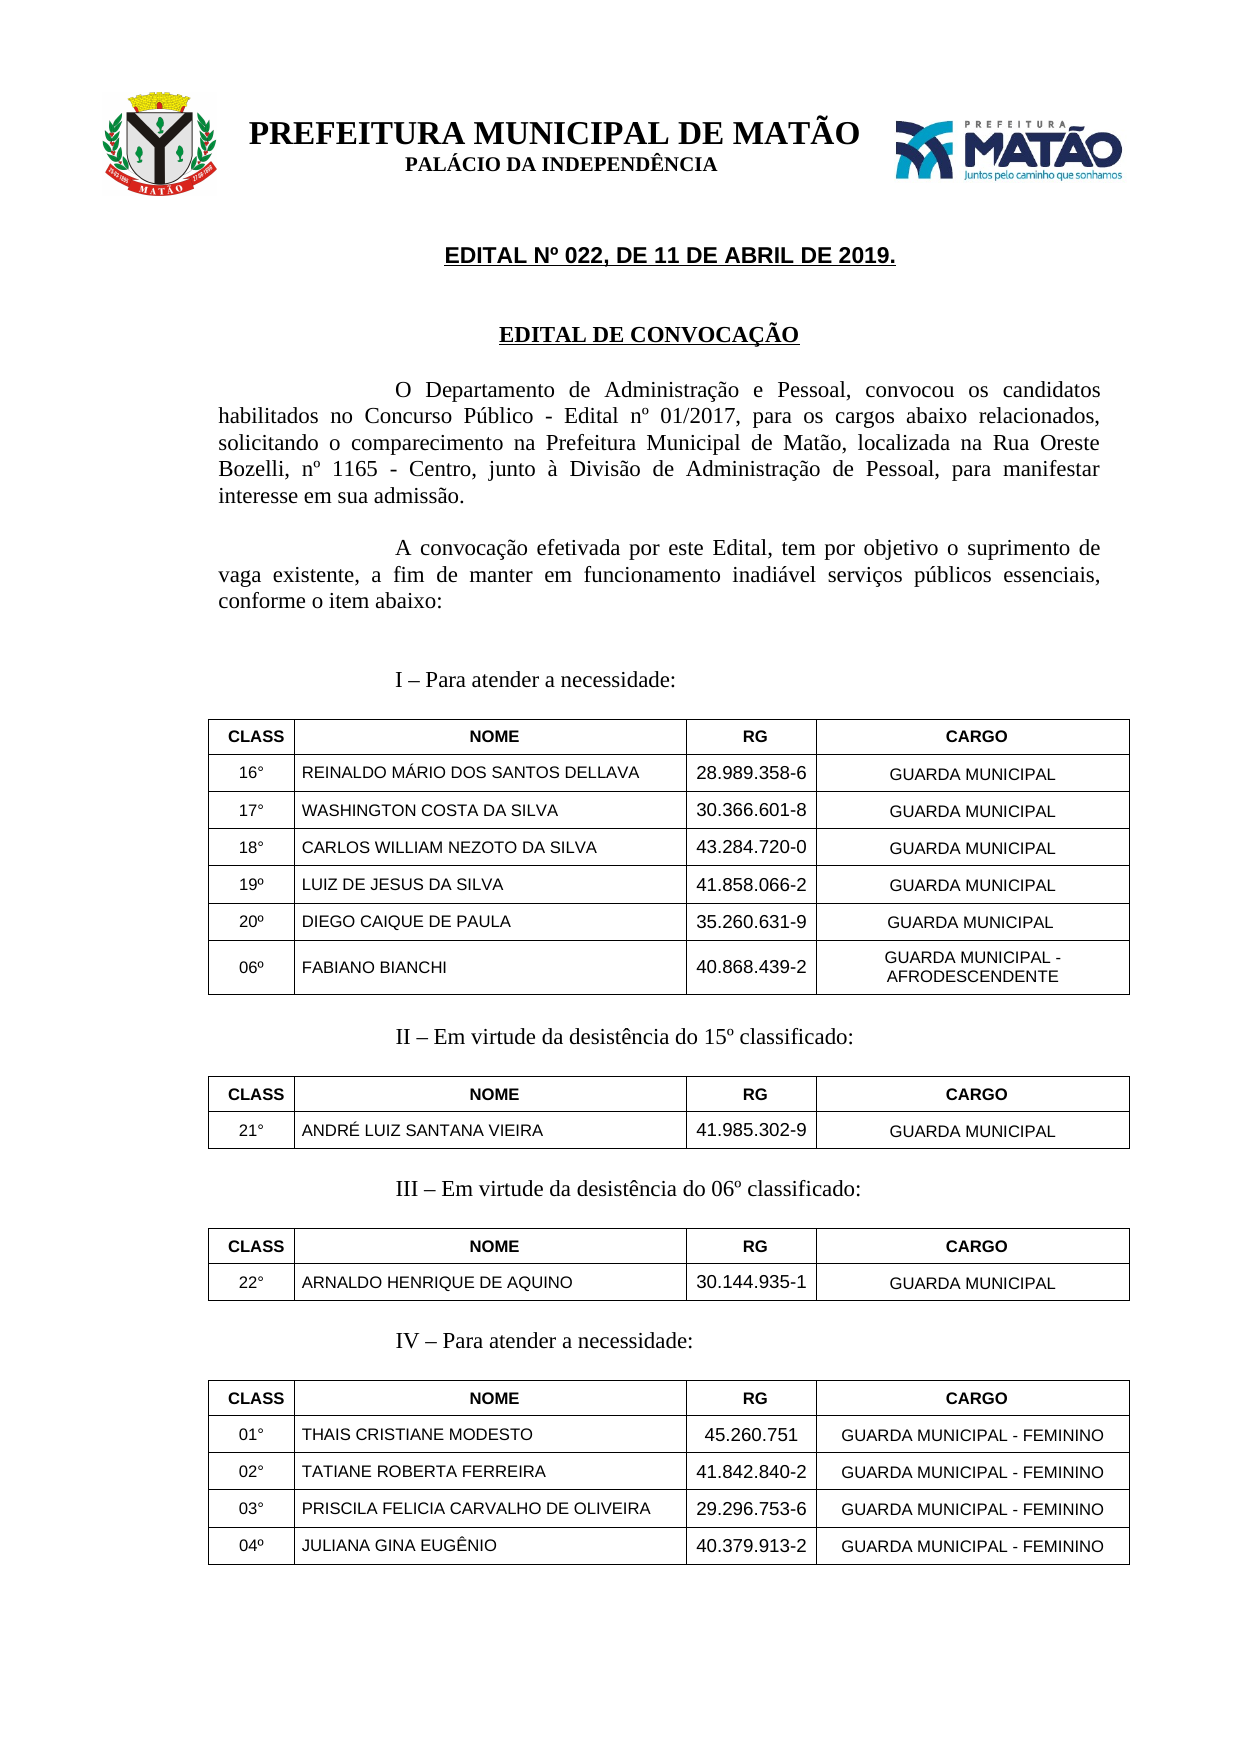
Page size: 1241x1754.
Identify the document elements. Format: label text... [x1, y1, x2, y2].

text III – Em virtude da desistência do 06º classificado: [218, 1175, 1122, 1202]
table_cell TATIANE ROBERTA FERREIRA [295, 1453, 686, 1489]
table_cell 16° [209, 755, 294, 791]
table_cell GUARDA MUNICIPAL - FEMININO [817, 1416, 1129, 1452]
table_cell GUARDA MUNICIPAL [817, 755, 1129, 791]
table_cell 19º [209, 866, 294, 902]
table_header CLASS [209, 720, 294, 754]
table_cell 29.296.753-6 [687, 1490, 816, 1527]
table_cell GUARDA MUNICIPAL - FEMININO [817, 1528, 1129, 1564]
picture [894, 120, 1128, 183]
table_cell 30.144.935-1 [687, 1264, 816, 1300]
table_cell 30.366.601-8 [687, 792, 816, 828]
subtitle EDITAL Nº 022, DE 11 DE ABRIL DE 2019. [218, 242, 1122, 268]
table_header RG [687, 1381, 816, 1415]
table_cell FABIANO BIANCHI [295, 941, 686, 993]
table_header CARGO [817, 1381, 1129, 1415]
table_cell ANDRÉ LUIZ SANTANA VIEIRA [295, 1112, 686, 1148]
table_header RG [687, 1077, 816, 1111]
table_cell 06º [209, 941, 294, 993]
table_cell PRISCILA FELICIA CARVALHO DE OLIVEIRA [295, 1490, 686, 1527]
table_cell GUARDA MUNICIPAL - AFRODESCENDENTE [817, 941, 1129, 993]
picture [102, 92, 217, 196]
text O Departamento de Administração e Pessoal, convocou os candidatos habilitados no Concurso Público - Edital nº 01/2017, para os cargos abaixo relacionados, solicitando o comparecimento na Prefeitura Municipal de Matão, localizada na Rua Oreste Bozelli, nº 1165 - Centro, junto à Divisão de Administração de Pessoal, para manifestar interesse em sua admissão. [218, 376, 1102, 508]
table_cell THAIS CRISTIANE MODESTO [295, 1416, 686, 1452]
text I – Para atender a necessidade: [218, 666, 1102, 692]
table_cell WASHINGTON COSTA DA SILVA [295, 792, 686, 828]
table_cell DIEGO CAIQUE DE PAULA [295, 904, 686, 939]
table_cell 41.985.302-9 [687, 1112, 816, 1148]
table_cell GUARDA MUNICIPAL - FEMININO [817, 1490, 1129, 1527]
table_cell CARLOS WILLIAM NEZOTO DA SILVA [295, 829, 686, 865]
table_cell 22° [209, 1264, 294, 1300]
table_header CLASS [209, 1229, 294, 1263]
table_header CLASS [209, 1077, 294, 1111]
table_header RG [687, 720, 816, 754]
table_header NOME [295, 1077, 686, 1111]
table_cell 28.989.358-6 [687, 755, 816, 791]
table_cell GUARDA MUNICIPAL - FEMININO [817, 1453, 1129, 1489]
table_cell 40.868.439-2 [687, 941, 816, 993]
table_cell JULIANA GINA EUGÊNIO [295, 1528, 686, 1564]
table_cell 03° [209, 1490, 294, 1527]
table_cell GUARDA MUNICIPAL [817, 866, 1129, 902]
table_cell REINALDO MÁRIO DOS SANTOS DELLAVA [295, 755, 686, 791]
table_cell 21° [209, 1112, 294, 1148]
table_cell 41.858.066-2 [687, 866, 816, 902]
table_cell 41.842.840-2 [687, 1453, 816, 1489]
table_header NOME [295, 1381, 686, 1415]
table_cell GUARDA MUNICIPAL [817, 1112, 1129, 1148]
text IV – Para atender a necessidade: [218, 1327, 1122, 1354]
table_cell GUARDA MUNICIPAL [817, 829, 1129, 865]
table_cell GUARDA MUNICIPAL [817, 904, 1129, 939]
table_cell LUIZ DE JESUS DA SILVA [295, 866, 686, 902]
text II – Em virtude da desistência do 15º classificado: [218, 1023, 1122, 1050]
table_header CLASS [209, 1381, 294, 1415]
table_cell 18° [209, 829, 294, 865]
table_cell 35.260.631-9 [687, 904, 816, 939]
table_cell 01° [209, 1416, 294, 1452]
table_header RG [687, 1229, 816, 1263]
table_cell 43.284.720-0 [687, 829, 816, 865]
table_header CARGO [817, 1077, 1129, 1111]
table_header CARGO [817, 720, 1129, 754]
table_cell 02° [209, 1453, 294, 1489]
table_cell 04º [209, 1528, 294, 1564]
table_header CARGO [817, 1229, 1129, 1263]
subtitle EDITAL DE CONVOCAÇÃO [218, 321, 1080, 347]
table_cell 20º [209, 904, 294, 939]
table_cell 40.379.913-2 [687, 1528, 816, 1564]
table_header NOME [295, 720, 686, 754]
table_cell 45.260.751 [687, 1416, 816, 1452]
table_cell ARNALDO HENRIQUE DE AQUINO [295, 1264, 686, 1300]
table_cell 17° [209, 792, 294, 828]
table_header NOME [295, 1229, 686, 1263]
table_cell GUARDA MUNICIPAL [817, 792, 1129, 828]
text A convocação efetivada por este Edital, tem por objetivo o suprimento de vaga existente, a fim de manter em funcionamento inadiável serviços públicos essenciais, conforme o item abaixo: [218, 534, 1102, 613]
table_cell GUARDA MUNICIPAL [817, 1264, 1129, 1300]
